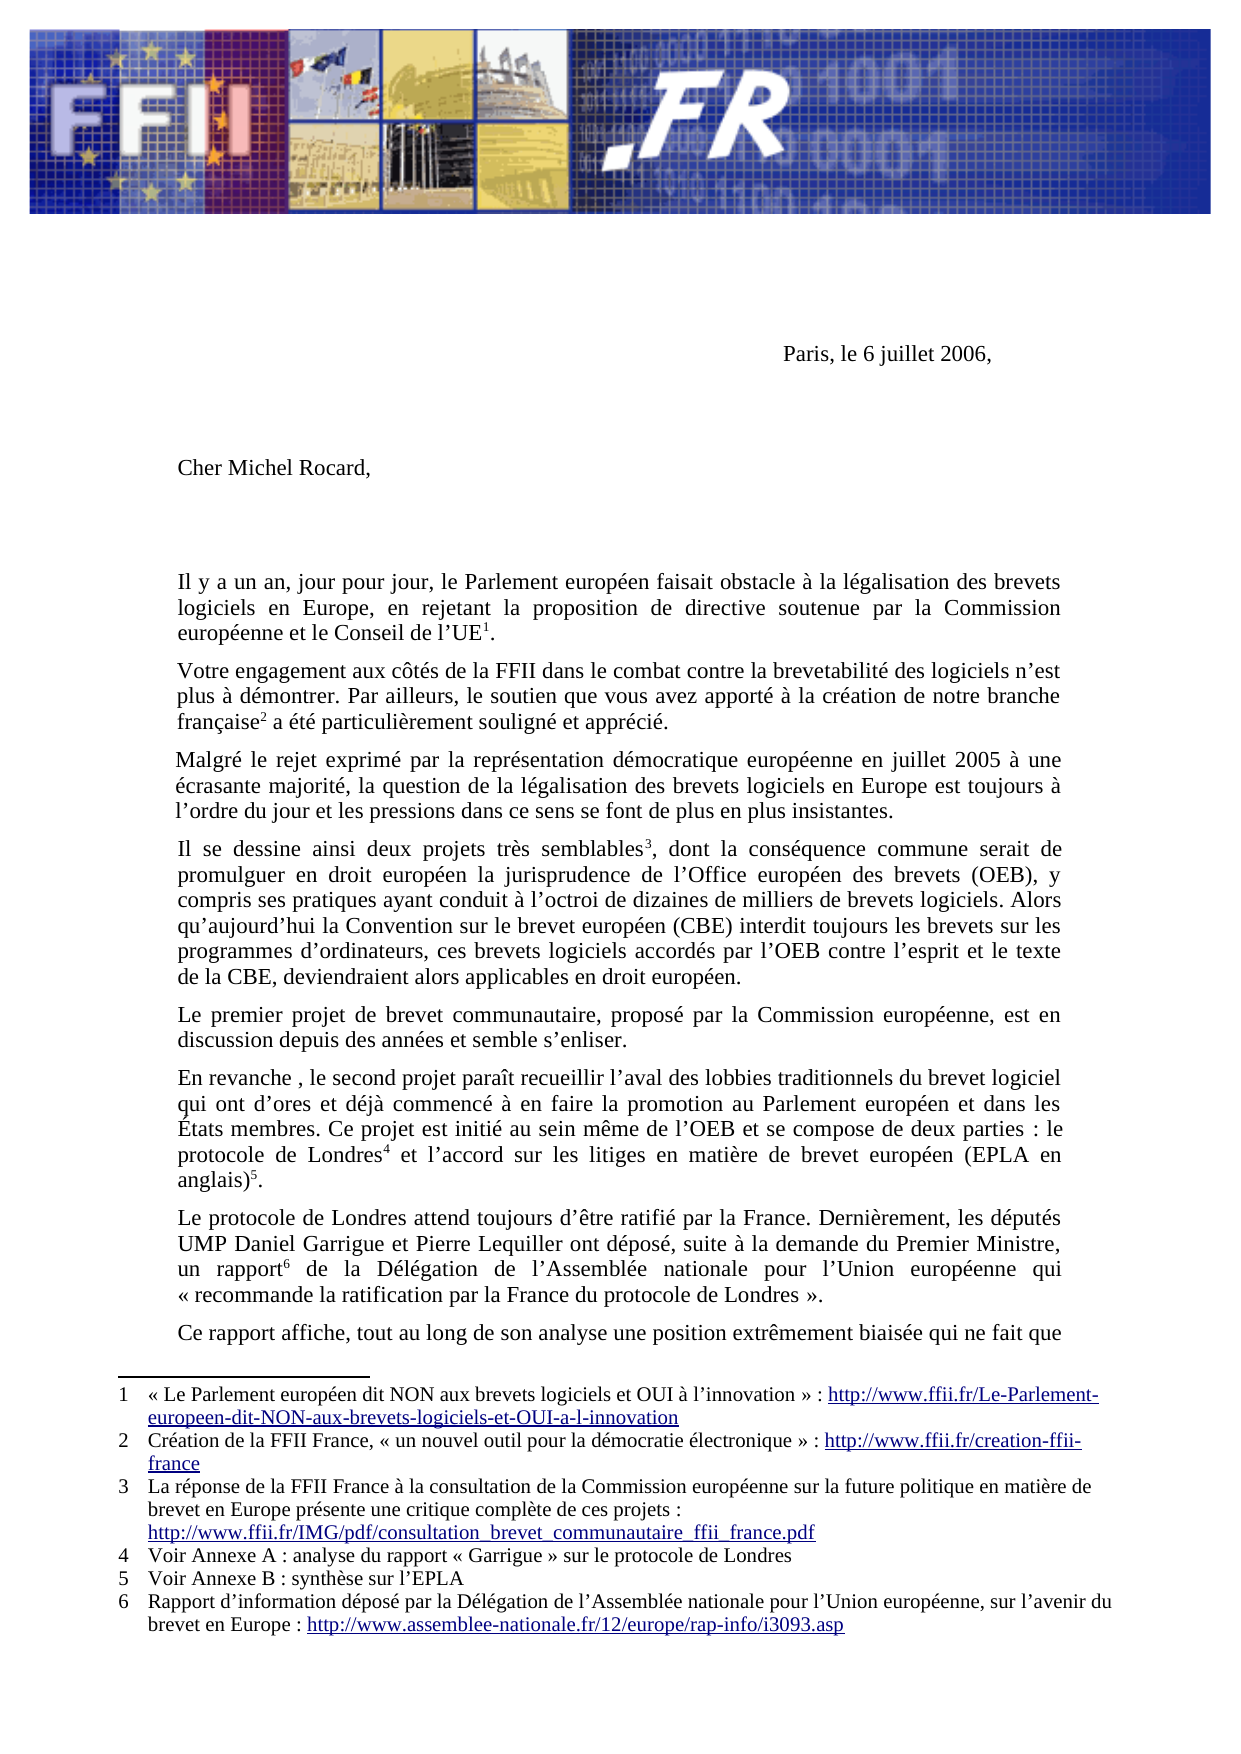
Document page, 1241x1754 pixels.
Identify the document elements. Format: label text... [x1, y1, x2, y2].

picture [29, 29, 1211, 214]
text Malgré le rejet exprimé par la représentation démocratique européenne en juillet 2005 à une écrasante majorité, la question de la légalisation des brevets logiciels en Europe est toujours à l’ordre du jour et les pressions dans ce sens se font de plus en plus insistantes. [175, 747, 1063, 823]
text Le protocole de Londres attend toujours d’être ratifié par la France. Dernièrement, les députés UMP Daniel Garrigue et Pierre Lequiller ont déposé, suite à la demande du Premier Ministre, un rapport de la Délégation de l’Assemblée nationale pour l’Union européenne qui « recommande la ratification par la France du protocole de Londres ». [177, 1205, 1063, 1307]
text « Le Parlement européen dit NON aux brevets logiciels et OUI à l’innovation » : http://www.ffii.fr/Le-Parlement-europeen-dit-NON-aux-brevets-logiciels-et-OUI-a-l-innovation [118, 1383, 1122, 1429]
text Rapport d’information déposé par la Délégation de l’Assemblée nationale pour l’Union européenne, sur l’avenir du brevet en Europe : http://www.assemblee-nationale.fr/12/europe/rap-info/i3093.asp [118, 1590, 1122, 1636]
text Voir Annexe B : synthèse sur l’EPLA [118, 1567, 1122, 1590]
text Votre engagement aux côtés de la FFII dans le combat contre la brevetabilité des logiciels n’est plus à démontrer. Par ailleurs, le soutien que vous avez apporté à la création de notre branche française a été particulièrement souligné et apprécié. [177, 658, 1063, 734]
text Création de la FFII France, « un nouvel outil pour la démocratie électronique » : http://www.ffii.fr/creation-ffii-france [118, 1429, 1122, 1475]
text Il se dessine ainsi deux projets très semblables, dont la conséquence commune serait de promulguer en droit européen la jurisprudence de l’Office européen des brevets (OEB), y compris ses pratiques ayant conduit à l’octroi de dizaines de milliers de brevets logiciels. Alors qu’aujourd’hui la Convention sur le brevet européen (CBE) interdit toujours les brevets sur les programmes d’ordinateurs, ces brevets logiciels accordés par l’OEB contre l’esprit et le texte de la CBE, deviendraient alors applicables en droit européen. [177, 836, 1063, 989]
text Il y a un an, jour pour jour, le Parlement européen faisait obstacle à la légalisation des brevets logiciels en Europe, en rejetant la proposition de directive soutenue par la Commission européenne et le Conseil de l’UE. [177, 569, 1063, 645]
text Le premier projet de brevet communautaire, proposé par la Commission européenne, est en discussion depuis des années et semble s’enliser. [177, 1002, 1063, 1053]
text Voir Annexe A : analyse du rapport « Garrigue » sur le protocole de Londres [118, 1544, 1122, 1567]
text En revanche , le second projet paraît recueillir l’aval des lobbies traditionnels du brevet logiciel qui ont d’ores et déjà commencé à en faire la promotion au Parlement européen et dans les États membres. Ce projet est initié au sein même de l’OEB et se compose de deux parties : le protocole de Londres et l’accord sur les litiges en matière de brevet européen (EPLA en anglais). [177, 1065, 1063, 1193]
text Ce rapport affiche, tout au long de son analyse une position extrêmement biaisée qui ne fait que [177, 1320, 1063, 1345]
text Cher Michel Rocard, [177, 455, 1063, 480]
text La réponse de la FFII France à la consultation de la Commission européenne sur la future politique en matière de brevet en Europe présente une critique complète de ces projets : http://www.ffii.fr/IMG/pdf/consultation_brevet_communautaire_ffii_france.pdf [118, 1475, 1122, 1544]
text Paris, le 6 juillet 2006, [118, 341, 1063, 366]
